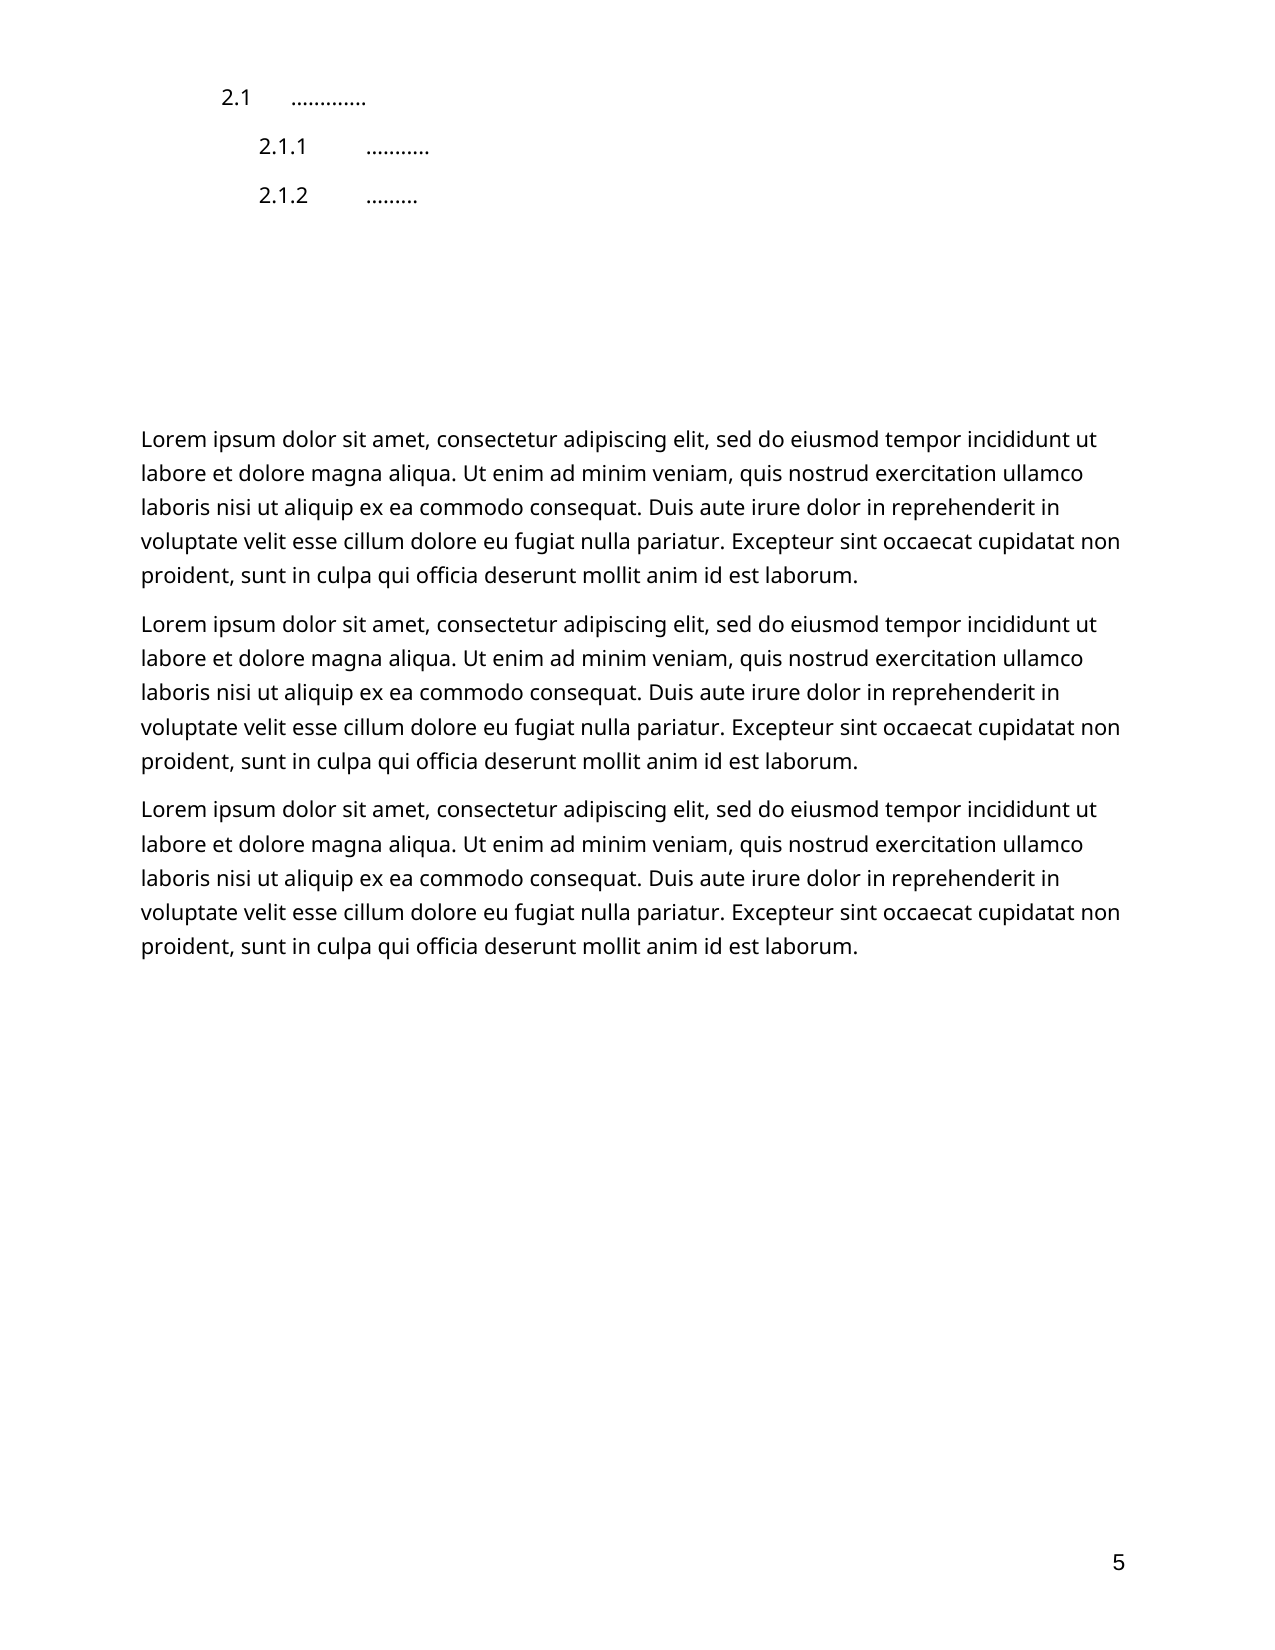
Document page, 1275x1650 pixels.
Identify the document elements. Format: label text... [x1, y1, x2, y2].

list …...... [253, 180, 1125, 210]
list ….......... [216, 82, 1125, 112]
text Lorem ipsum dolor sit amet, consectetur adipiscing elit, sed do eiusmod tempor incididunt ut labore et dolore magna aliqua. Ut enim ad minim veniam, quis nostrud exercitation ullamco laboris nisi ut aliquip ex ea commodo consequat. Duis aute irure dolor in reprehenderit in voluptate velit esse cillum dolore eu fugiat nulla pariatur. Excepteur sint occaecat cupidatat non proident, sunt in culpa qui officia deserunt mollit anim id est laborum. [141, 794, 1125, 961]
text Lorem ipsum dolor sit amet, consectetur adipiscing elit, sed do eiusmod tempor incididunt ut labore et dolore magna aliqua. Ut enim ad minim veniam, quis nostrud exercitation ullamco laboris nisi ut aliquip ex ea commodo consequat. Duis aute irure dolor in reprehenderit in voluptate velit esse cillum dolore eu fugiat nulla pariatur. Excepteur sint occaecat cupidatat non proident, sunt in culpa qui officia deserunt mollit anim id est laborum. [141, 424, 1125, 590]
text Lorem ipsum dolor sit amet, consectetur adipiscing elit, sed do eiusmod tempor incididunt ut labore et dolore magna aliqua. Ut enim ad minim veniam, quis nostrud exercitation ullamco laboris nisi ut aliquip ex ea commodo consequat. Duis aute irure dolor in reprehenderit in voluptate velit esse cillum dolore eu fugiat nulla pariatur. Excepteur sint occaecat cupidatat non proident, sunt in culpa qui officia deserunt mollit anim id est laborum. [141, 609, 1125, 776]
list …........ [253, 131, 1125, 161]
